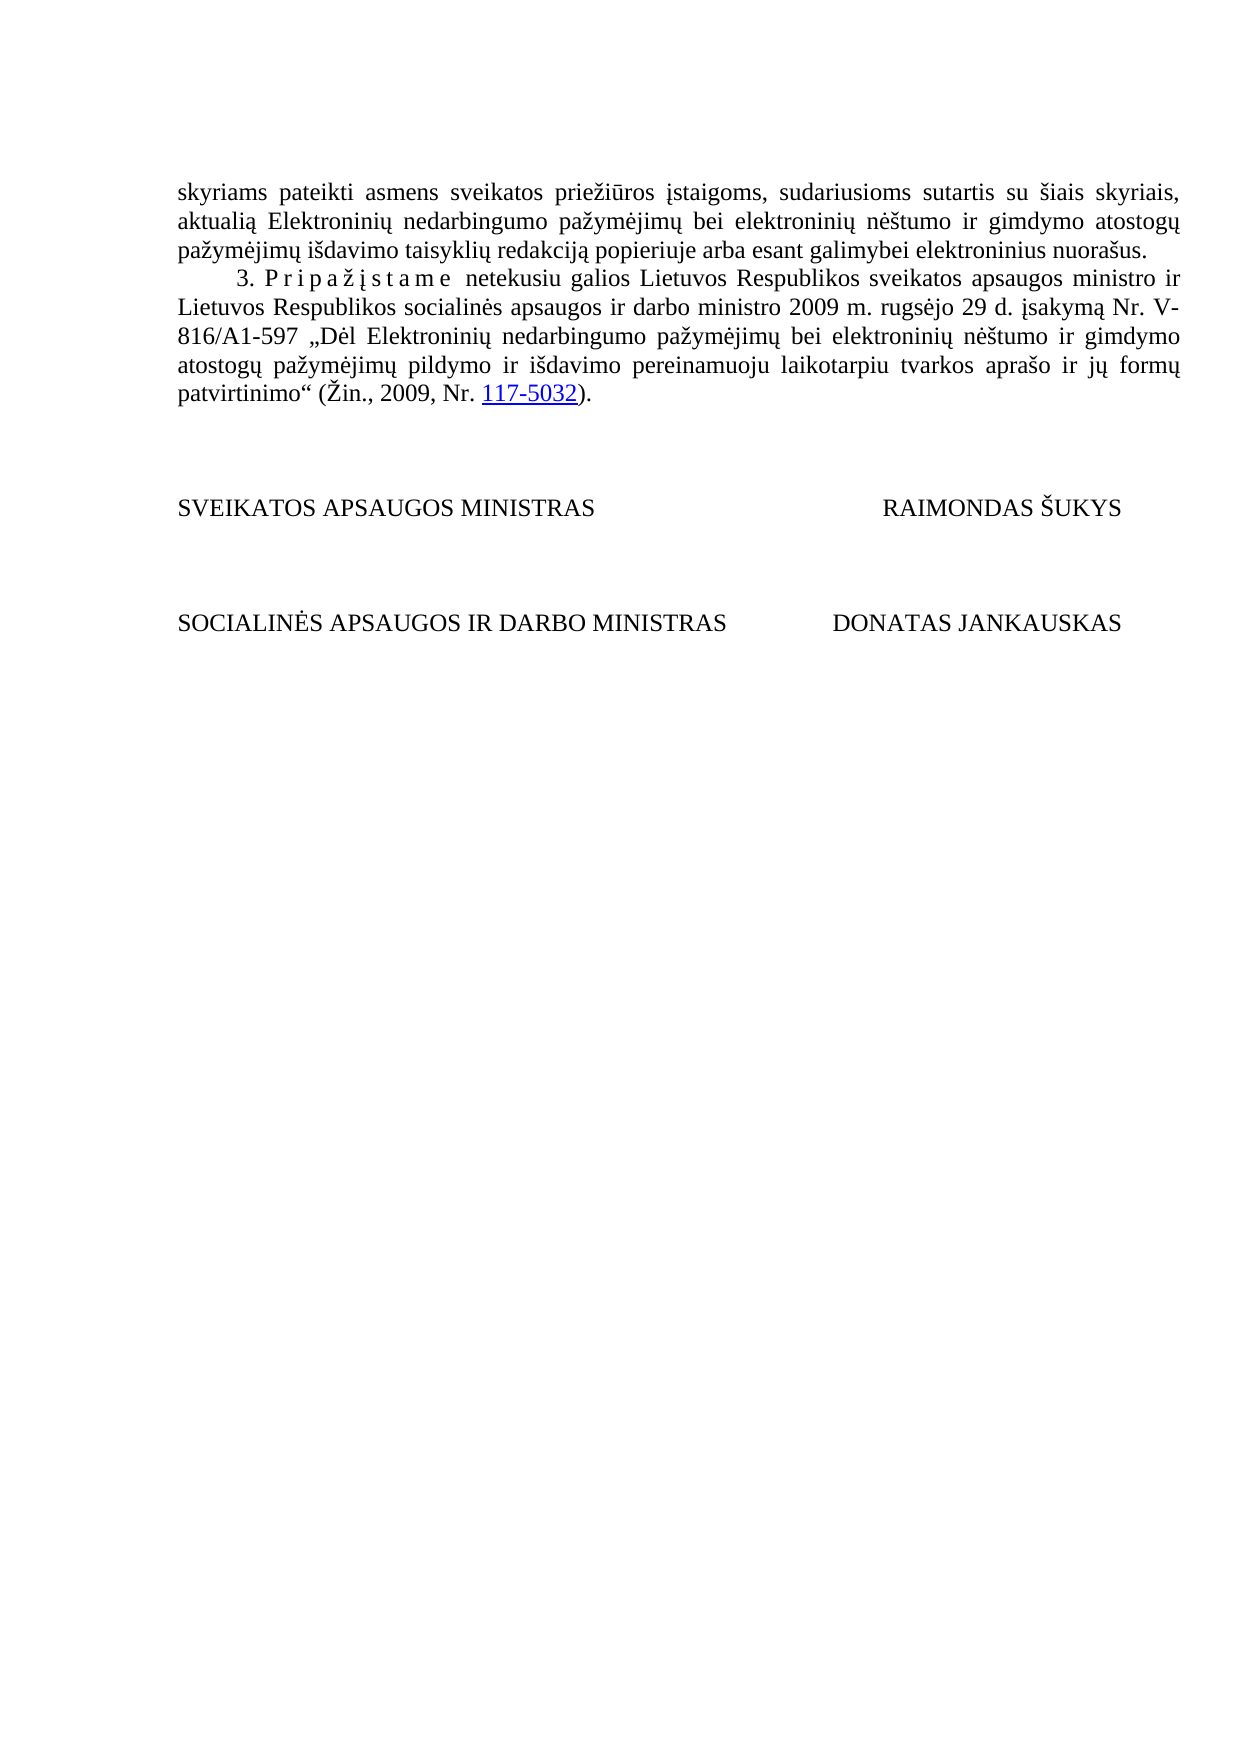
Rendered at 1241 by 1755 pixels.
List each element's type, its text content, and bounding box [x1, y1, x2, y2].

text 3. Pripažįstame netekusiu galios Lietuvos Respublikos sveikatos apsaugos ministro ir Lietuvos Respublikos socialinės apsaugos ir darbo ministro 2009 m. rugsėjo 29 d. įsakymą Nr. V-816/A1-597 „Dėl Elektroninių nedarbingumo pažymėjimų bei elektroninių nėštumo ir gimdymo atostogų pažymėjimų pildymo ir išdavimo pereinamuoju laikotarpiu tvarkos aprašo ir jų formų patvirtinimo“ (Žin., 2009, Nr. 117-5032). [177, 263, 1181, 407]
text Socialinės apsaugos ir darbo ministras Donatas Jankauskas [177, 608, 1181, 637]
text skyriams pateikti asmens sveikatos priežiūros įstaigoms, sudariusioms sutartis su šiais skyriais, aktualią Elektroninių nedarbingumo pažymėjimų bei elektroninių nėštumo ir gimdymo atostogų pažymėjimų išdavimo taisyklių redakciją popieriuje arba esant galimybei elektroninius nuorašus. [177, 177, 1181, 263]
text Sveikatos apsaugos ministras Raimondas Šukys [177, 493, 1181, 522]
